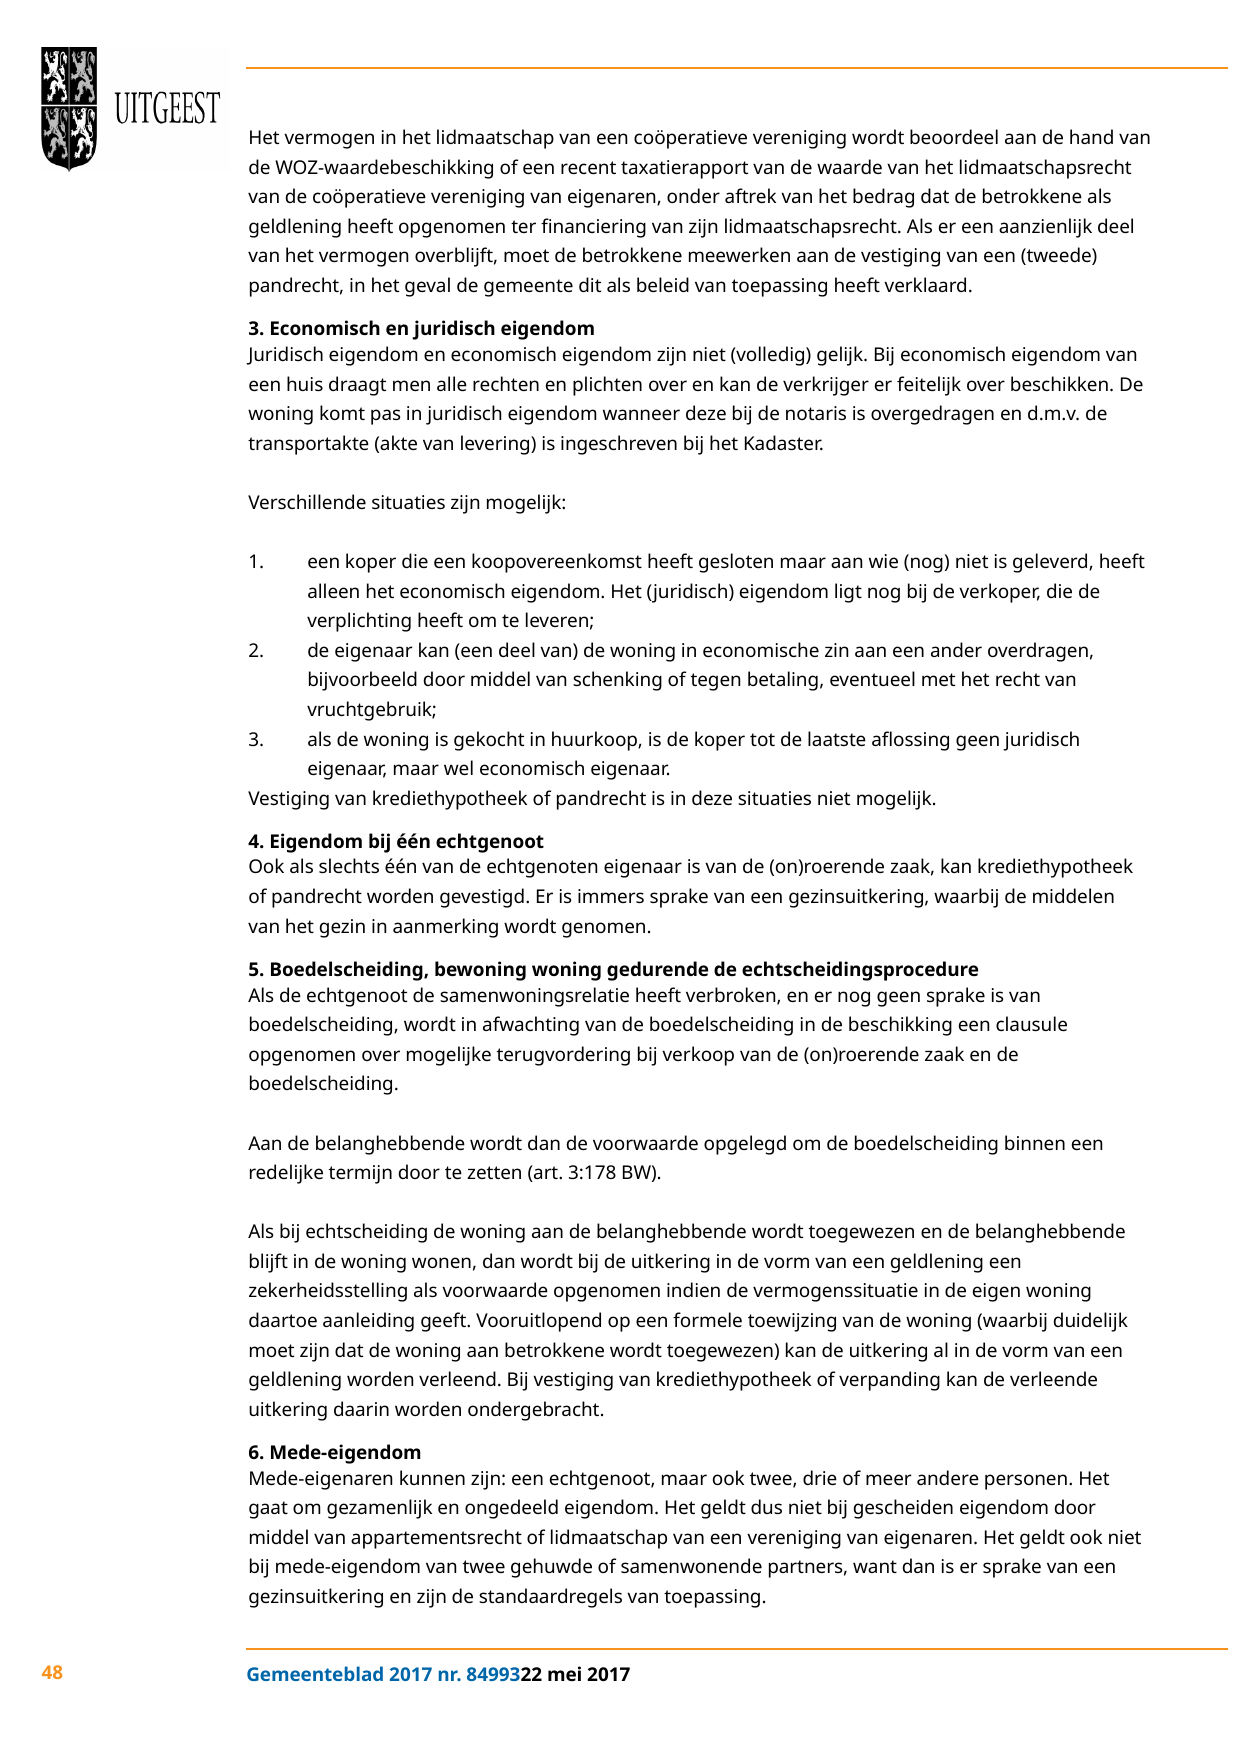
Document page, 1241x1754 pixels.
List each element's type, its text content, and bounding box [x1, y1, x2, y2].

text 3. Economisch en juridisch eigendom [248, 315, 1152, 341]
text Als bij echtscheiding de woning aan de belanghebbende wordt toegewezen en de belanghebbende blijft in de woning wonen, dan wordt bij de uitkering in de vorm van een geldlening een zekerheidsstelling als voorwaarde opgenomen indien de vermogenssituatie in de eigen woning daartoe aanleiding geeft. Vooruitlopend op een formele toewijzing van de woning (waarbij duidelijk moet zijn dat de woning aan betrokkene wordt toegewezen) kan de uitkering al in de vorm van een geldlening worden verleend. Bij vestiging van krediethypotheek of verpanding kan de verleende uitkering daarin worden ondergebracht. [248, 1218, 1152, 1422]
list een koper die een koopovereenkomst heeft gesloten maar aan wie (nog) niet is geleverd, heeft alleen het economisch eigendom. Het (juridisch) eigendom ligt nog bij de verkoper, die de verplichting heeft om te leveren; [248, 548, 1152, 633]
text Verschillende situaties zijn mogelijk: [248, 489, 1152, 515]
text Ook als slechts één van de echtgenoten eigenaar is van de (on)roerende zaak, kan krediethypotheek of pandrecht worden gevestigd. Er is immers sprake van een gezinsuitkering, waarbij de middelen van het gezin in aanmerking wordt genomen. [248, 854, 1152, 939]
text Aan de belanghebbende wordt dan de voorwaarde opgelegd om de boedelscheiding binnen een redelijke termijn door te zetten (art. 3:178 BW). [248, 1130, 1152, 1185]
picture [41, 47, 231, 172]
text Juridisch eigendom en economisch eigendom zijn niet (volledig) gelijk. Bij economisch eigendom van een huis draagt men alle rechten en plichten over en kan de verkrijger er feitelijk over beschikken. De woning komt pas in juridisch eigendom wanneer deze bij de notaris is overgedragen en d.m.v. de transportakte (akte van levering) is ingeschreven bij het Kadaster. [248, 341, 1152, 456]
text Als de echtgenoot de samenwoningsrelatie heeft verbroken, en er nog geen sprake is van boedelscheiding, wordt in afwachting van de boedelscheiding in de beschikking een clausule opgenomen over mogelijke terugvordering bij verkoop van de (on)roerende zaak en de boedelscheiding. [248, 982, 1152, 1096]
text 5. Boedelscheiding, bewoning woning gedurende de echtscheidingsprocedure [248, 956, 1152, 982]
list als de woning is gekocht in huurkoop, is de koper tot de laatste aflossing geen juridisch eigenaar, maar wel economisch eigenaar. [248, 726, 1152, 781]
text 4. Eigendom bij één echtgenoot [248, 828, 1152, 854]
text Mede-eigenaren kunnen zijn: een echtgenoot, maar ook twee, drie of meer andere personen. Het gaat om gezamenlijk en ongedeeld eigendom. Het geldt dus niet bij gescheiden eigendom door middel van appartementsrecht of lidmaatschap van een vereniging van eigenaren. Het geldt ook niet bij mede-eigendom van twee gehuwde of samenwonende partners, want dan is er sprake van een gezinsuitkering en zijn de standaardregels van toepassing. [248, 1465, 1152, 1609]
list de eigenaar kan (een deel van) de woning in economische zin aan een ander overdragen, bijvoorbeeld door middel van schenking of tegen betaling, eventueel met het recht van vruchtgebruik; [248, 637, 1152, 722]
text 6. Mede-eigendom [248, 1439, 1152, 1465]
text Het vermogen in het lidmaatschap van een coöperatieve vereniging wordt beoordeel aan de hand van de WOZ-waardebeschikking of een recent taxatierapport van de waarde van het lidmaatschapsrecht van de coöperatieve vereniging van eigenaren, onder aftrek van het bedrag dat de betrokkene als geldlening heeft opgenomen ter financiering van zijn lidmaatschapsrecht. Als er een aanzienlijk deel van het vermogen overblijft, moet de betrokkene meewerken aan de vestiging van een (tweede) pandrecht, in het geval de gemeente dit als beleid van toepassing heeft verklaard. [248, 124, 1152, 298]
text Vestiging van krediethypotheek of pandrecht is in deze situaties niet mogelijk. [248, 785, 1152, 811]
